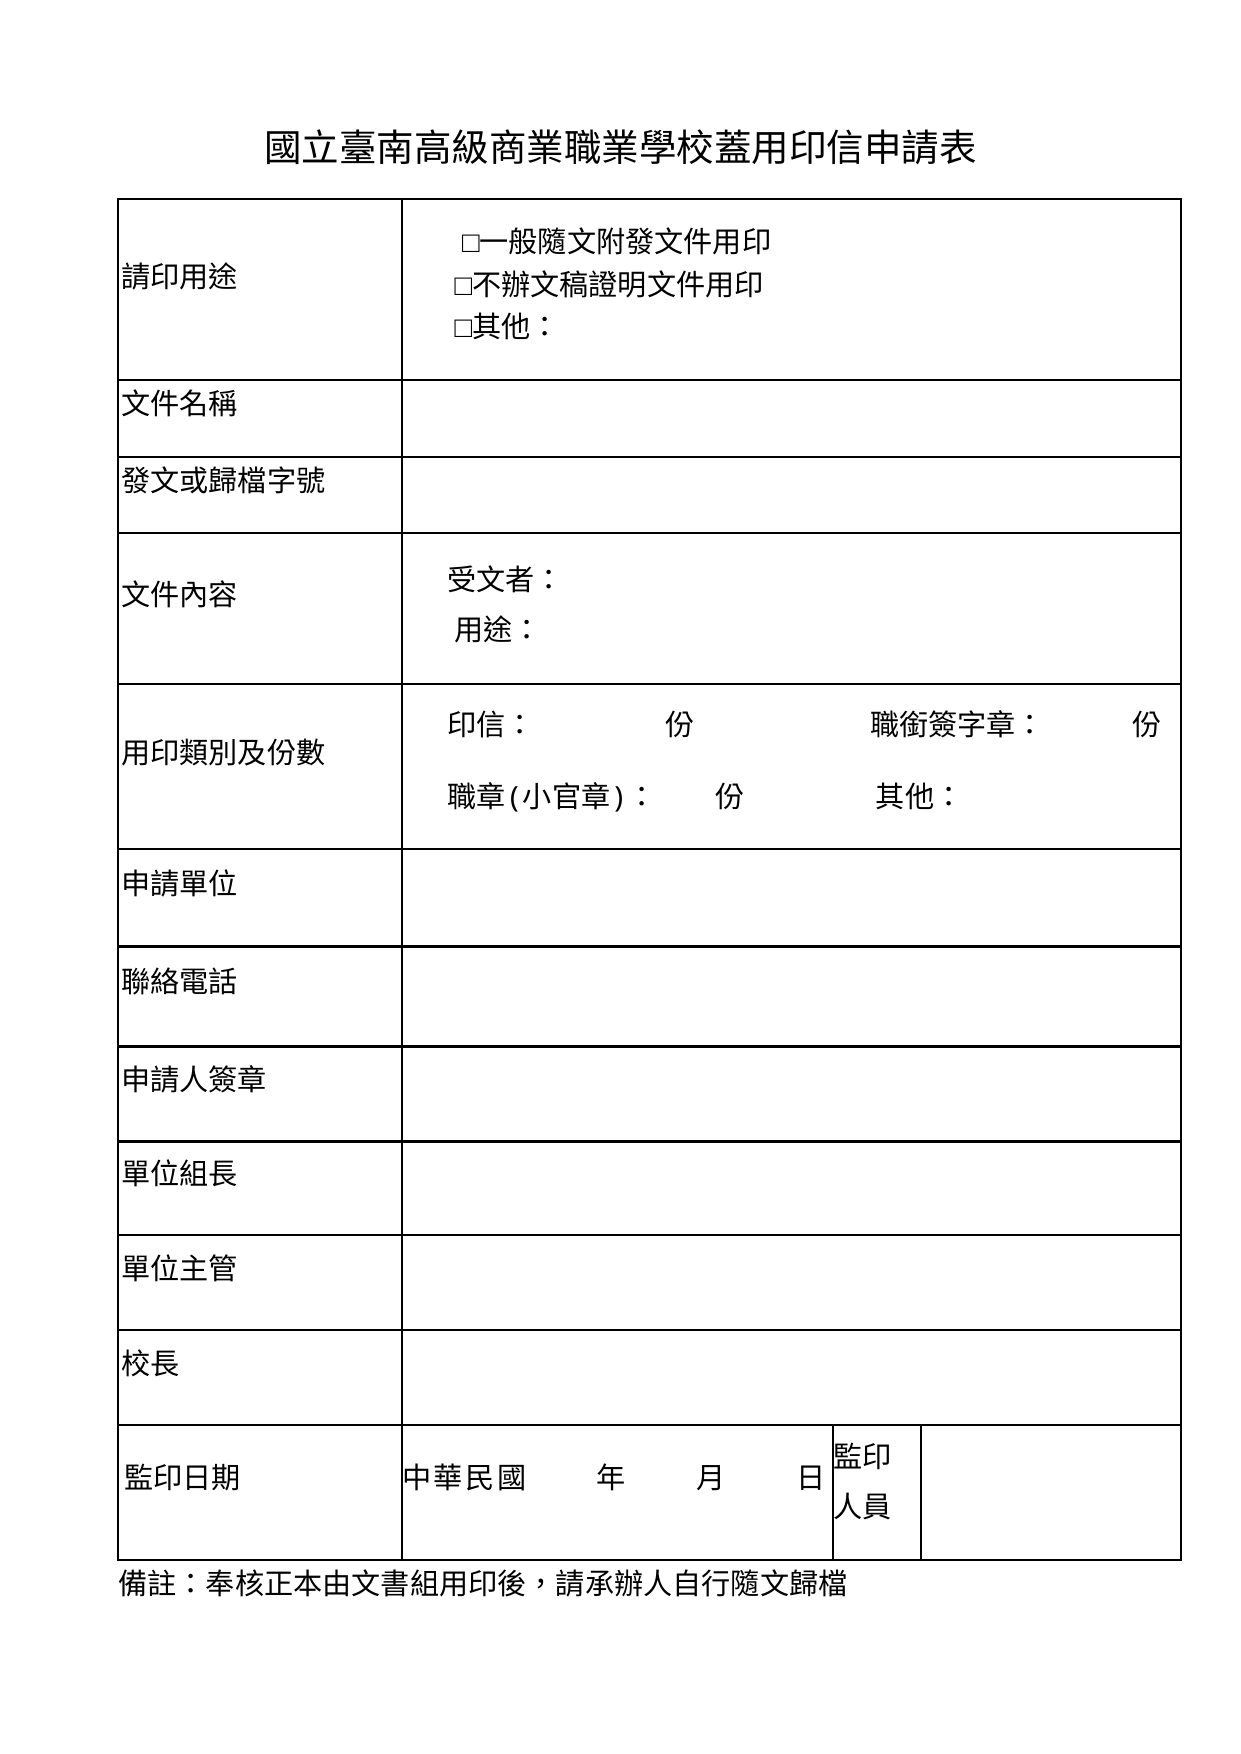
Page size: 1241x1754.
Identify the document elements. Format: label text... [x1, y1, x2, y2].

table_cell [403, 1236, 1180, 1329]
table_cell [403, 1331, 1180, 1424]
table_cell [403, 1143, 1180, 1234]
table_cell 校長 [119, 1331, 401, 1424]
table_cell [403, 381, 1180, 456]
table_cell 受文者： 用途： [403, 534, 1180, 683]
table_cell 中華民國 年 月 日 [403, 1426, 832, 1559]
table_cell 單位組長 [119, 1143, 401, 1234]
text 備註：奉核正本由文書組用印後，請承辦人自行隨文歸檔 [118, 1561, 1122, 1603]
table_cell 單位主管 [119, 1236, 401, 1329]
text 國立臺南高級商業職業學校蓋用印信申請表 [118, 118, 1122, 172]
table_cell [403, 458, 1180, 532]
table_header 請印用途 [119, 200, 401, 379]
table_cell 印信： 份 職銜簽字章： 份 職章(小官章)： 份 其他： [403, 685, 1180, 848]
table_cell 文件內容 [119, 534, 401, 683]
table_cell [922, 1426, 1180, 1559]
table_cell [403, 948, 1180, 1045]
table_cell 用印類別及份數 [119, 685, 401, 848]
table_cell 申請人簽章 [119, 1048, 401, 1140]
table_header □一般隨文附發文件用印 □不辦文稿證明文件用印 □其他： [403, 200, 1180, 379]
table_cell 申請單位 [119, 850, 401, 945]
table_cell 聯絡電話 [119, 948, 401, 1045]
table_cell 發文或歸檔字號 [119, 458, 401, 532]
table_cell 文件名稱 [119, 381, 401, 456]
table_cell [403, 1048, 1180, 1140]
table_cell 監印日期 [119, 1426, 401, 1559]
table_cell [403, 850, 1180, 945]
table_cell 監印人員 [834, 1426, 920, 1559]
